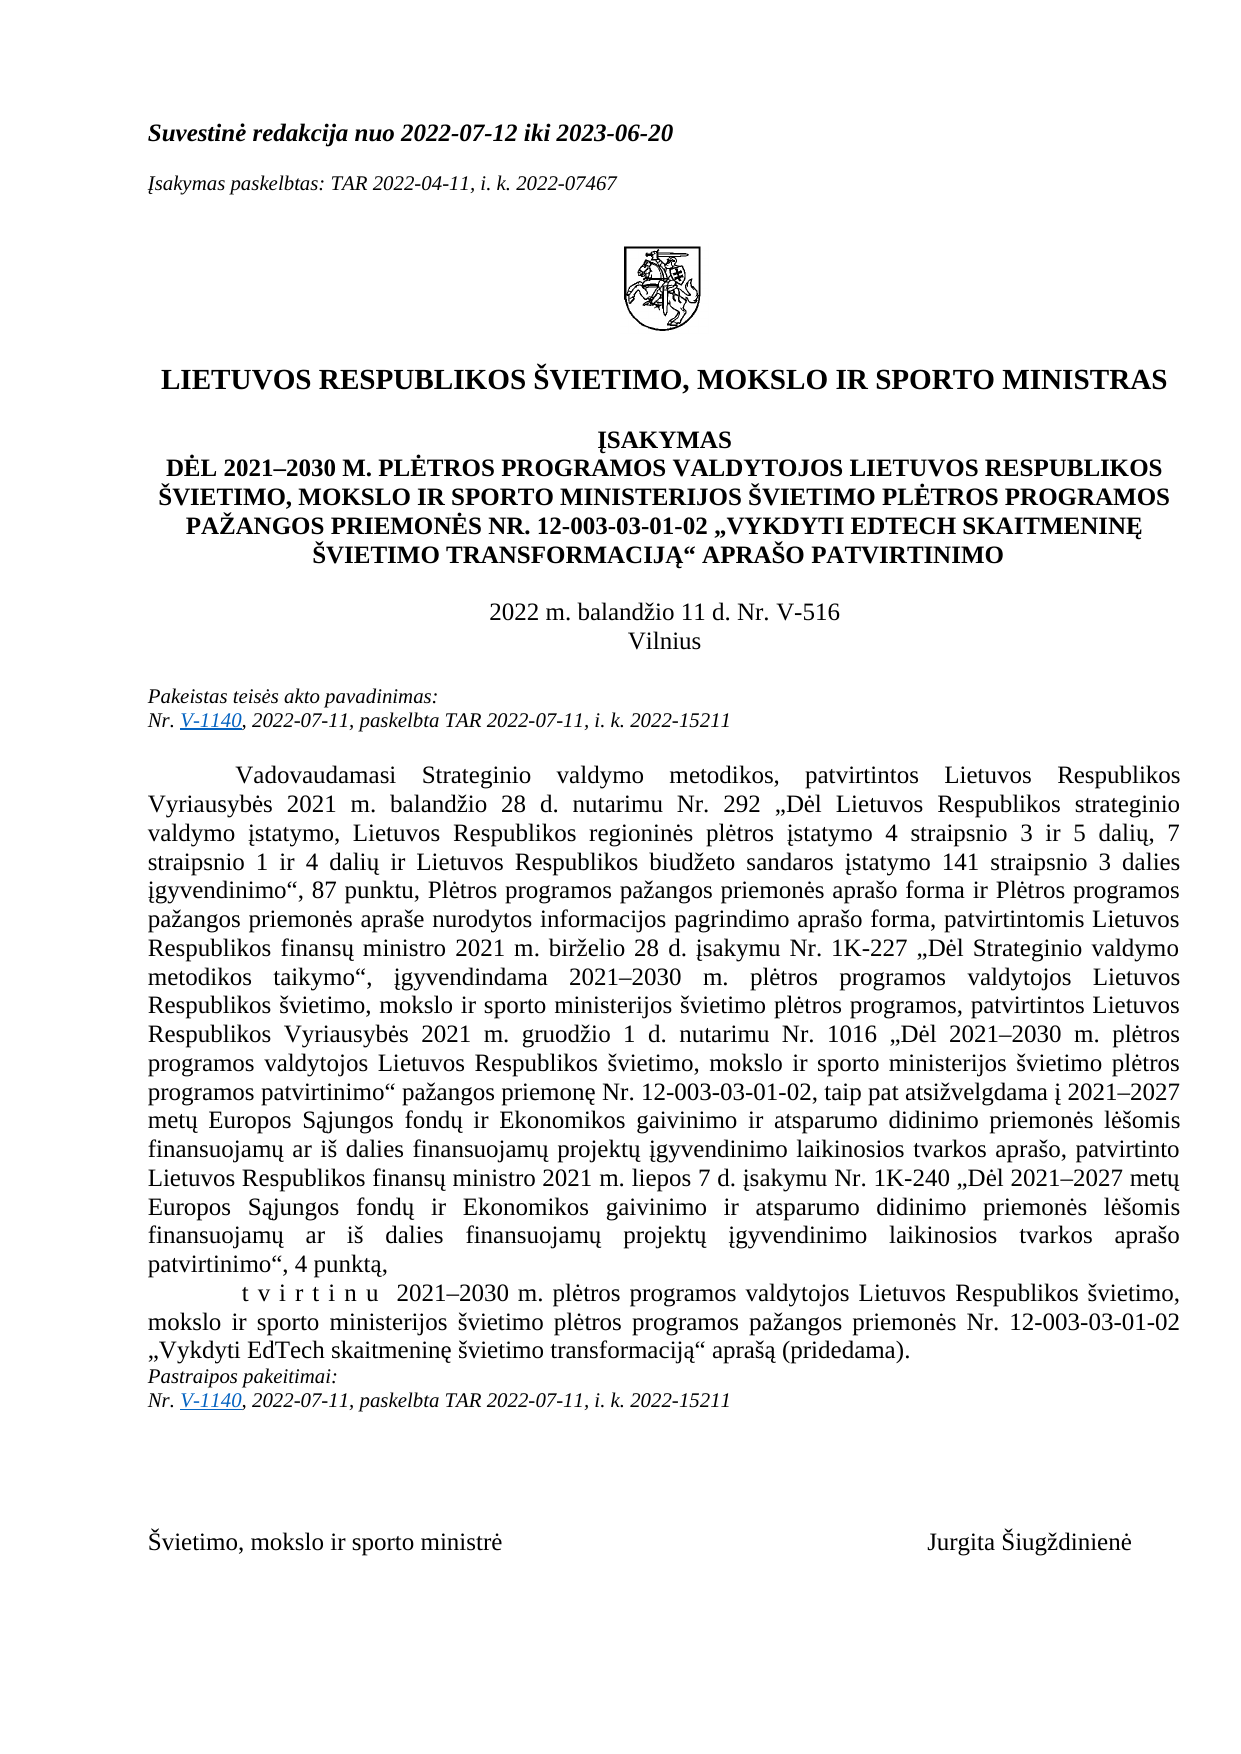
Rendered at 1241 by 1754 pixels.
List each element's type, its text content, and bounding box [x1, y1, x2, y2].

text Vadovaudamasi Strateginio valdymo metodikos, patvirtintos Lietuvos Respublikos Vyriausybės 2021 m. balandžio 28 d. nutarimu Nr. 292 „Dėl Lietuvos Respublikos strateginio valdymo įstatymo, Lietuvos Respublikos regioninės plėtros įstatymo 4 straipsnio 3 ir 5 dalių, 7 straipsnio 1 ir 4 dalių ir Lietuvos Respublikos biudžeto sandaros įstatymo 141 straipsnio 3 dalies įgyvendinimo“, 87 punktu, Plėtros programos pažangos priemonės aprašo forma ir Plėtros programos pažangos priemonės apraše nurodytos informacijos pagrindimo aprašo forma, patvirtintomis Lietuvos Respublikos finansų ministro 2021 m. birželio 28 d. įsakymu Nr. 1K-227 „Dėl Strateginio valdymo metodikos taikymo“, įgyvendindama 2021–2030 m. plėtros programos valdytojos Lietuvos Respublikos švietimo, mokslo ir sporto ministerijos švietimo plėtros programos, patvirtintos Lietuvos Respublikos Vyriausybės 2021 m. gruodžio 1 d. nutarimu Nr. 1016 „Dėl 2021–2030 m. plėtros programos valdytojos Lietuvos Respublikos švietimo, mokslo ir sporto ministerijos švietimo plėtros programos patvirtinimo“ pažangos priemonę Nr. 12-003-03-01-02, taip pat atsižvelgdama į 2021–2027 metų Europos Sąjungos fondų ir Ekonomikos gaivinimo ir atsparumo didinimo priemonės lėšomis finansuojamų ar iš dalies finansuojamų projektų įgyvendinimo laikinosios tvarkos aprašo, patvirtinto Lietuvos Respublikos finansų ministro 2021 m. liepos 7 d. įsakymu Nr. 1K-240 „Dėl 2021–2027 metų Europos Sąjungos fondų ir Ekonomikos gaivinimo ir atsparumo didinimo priemonės lėšomis finansuojamų ar iš dalies finansuojamų projektų įgyvendinimo laikinosios tvarkos aprašo patvirtinimo“, 4 punktą, [148, 760, 1181, 1278]
text ĮSAKYMAS [148, 425, 1181, 453]
text Pastraipos pakeitimai: [148, 1364, 1181, 1388]
text Suvestinė redakcija nuo 2022-07-12 iki 2023-06-20 [148, 118, 1181, 147]
text DĖL 2021–2030 M. PLĖTROS PROGRAMOS VALDYTOJOS LIETUVOS RESPUBLIKOS ŠVIETIMO, MOKSLO IR SPORTO MINISTERIJOS ŠVIETIMO PLĖTROS PROGRAMOS PAŽANGOS PRIEMONĖS NR. 12-003-03-01-02 „VYKDYTI EDTECH SKAITMENINĘ ŠVIETIMO TRANSFORMACIJĄ“ APRAŠO PATVIRTINIMO [148, 453, 1181, 568]
text LIETUVOS RESPUBLIKOS ŠVIETIMO, MOKSLO IR SPORTO MINISTRAS [148, 362, 1181, 396]
text Įsakymas paskelbtas: TAR 2022-04-11, i. k. 2022-07467 [148, 171, 1181, 195]
text Nr. V-1140, 2022-07-11, paskelbta TAR 2022-07-11, i. k. 2022-15211 [148, 708, 1181, 732]
text Pakeistas teisės akto pavadinimas: [148, 683, 1181, 708]
text Švietimo, mokslo ir sporto ministrė Jurgita Šiugždinienė [148, 1527, 1181, 1556]
text Nr. V-1140, 2022-07-11, paskelbta TAR 2022-07-11, i. k. 2022-15211 [148, 1388, 1181, 1412]
subtitle 2022 m. balandžio 11 d. Nr. V-516 [148, 597, 1181, 626]
text Vilnius [148, 626, 1181, 655]
text t v i r t i n u 2021–2030 m. plėtros programos valdytojos Lietuvos Respublikos švietimo, mokslo ir sporto ministerijos švietimo plėtros programos pažangos priemonės Nr. 12-003-03-01-02 „Vykdyti EdTech skaitmeninę švietimo transformaciją“ aprašą (pridedama). [148, 1278, 1181, 1364]
